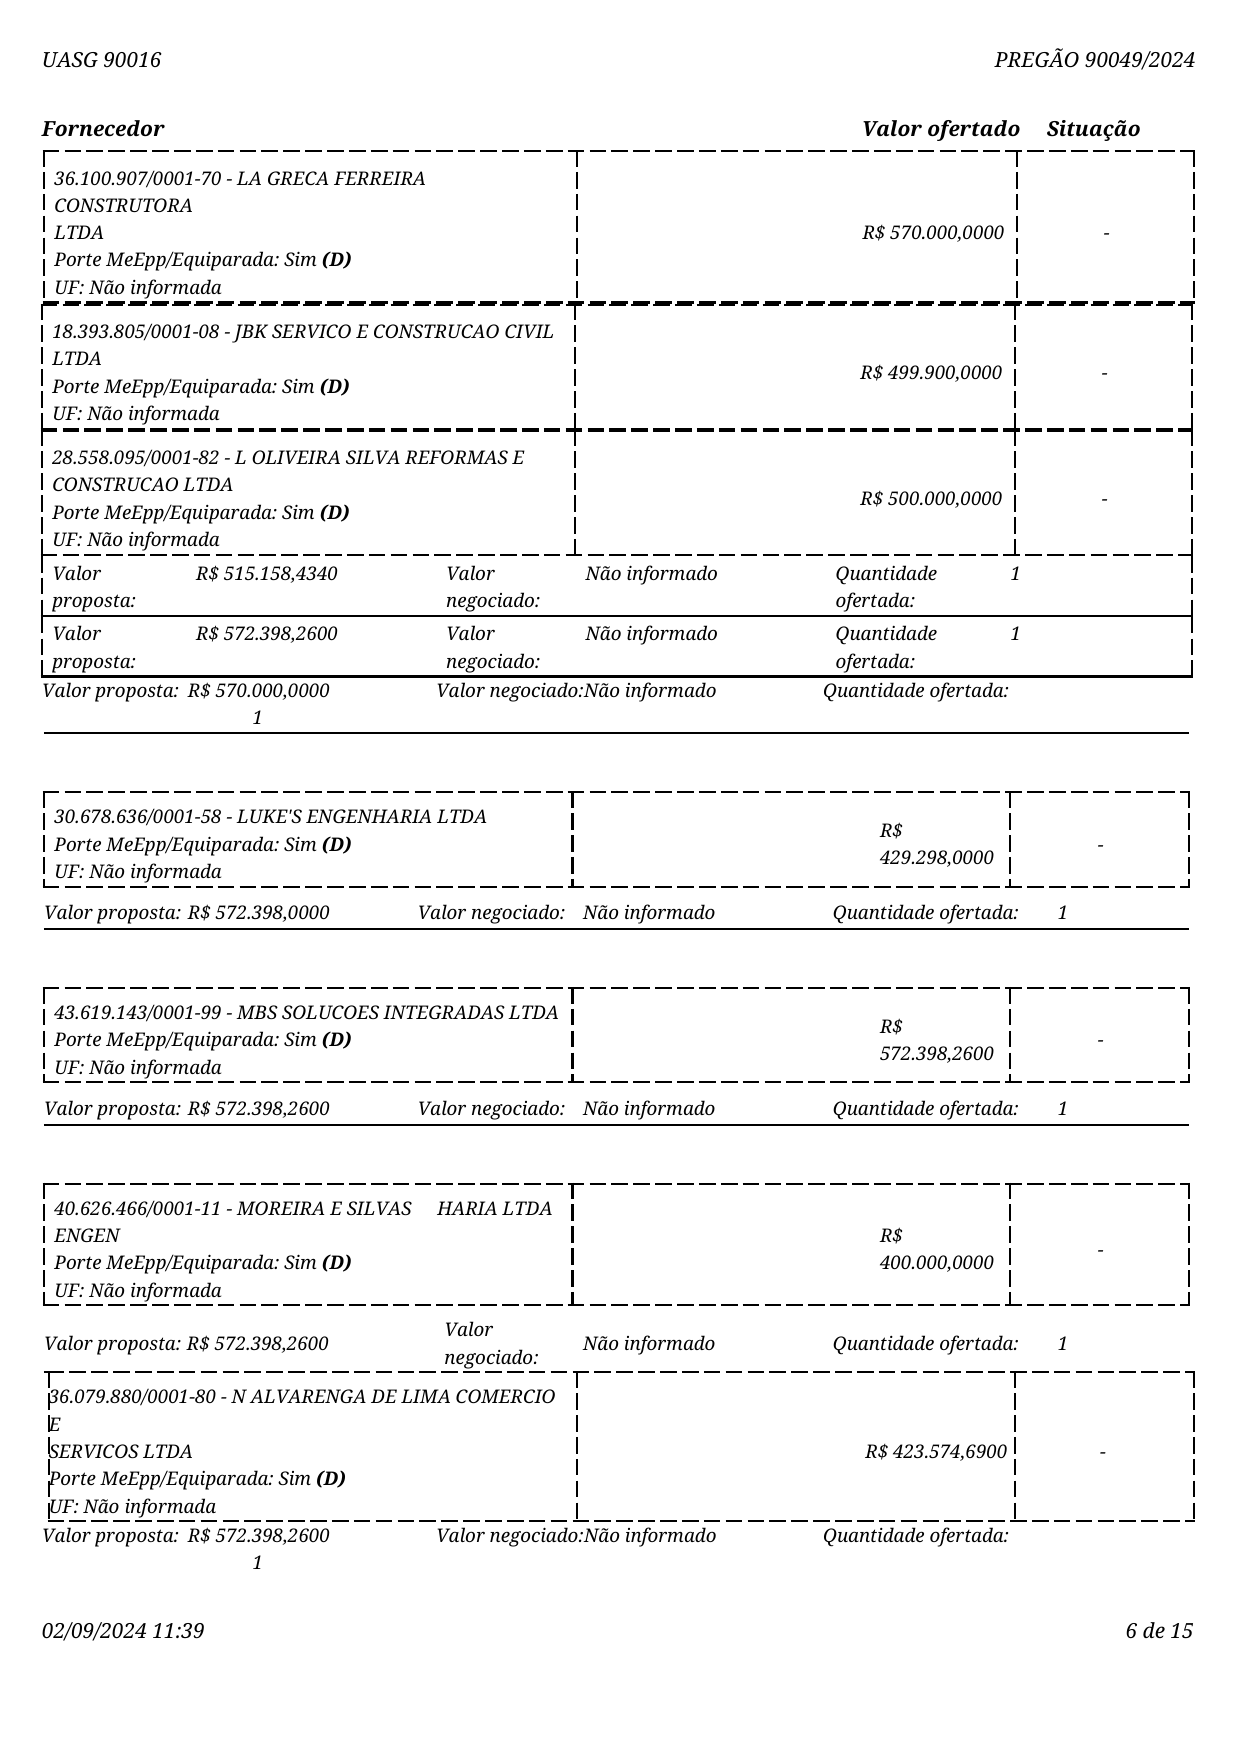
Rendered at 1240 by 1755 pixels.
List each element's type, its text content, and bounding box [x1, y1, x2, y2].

table_header 28.558.095/0001-82 - L OLIVEIRA SILVA REFORMAS E CONSTRUCAO LTDA Porte MeEpp/Equiparada: Sim (D) UF: Não informada [42, 430, 575, 554]
table_cell [44, 1126, 572, 1182]
table_cell [1189, 1081, 1194, 1123]
table_header - [1017, 150, 1194, 301]
table_header 36.100.907/0001-70 - LA GRECA FERREIRA CONSTRUTORA LTDA Porte MeEpp/Equiparada: Sim (D) UF: Não informada [44, 150, 577, 301]
table_header [44, 734, 572, 791]
table_cell [1189, 791, 1194, 886]
table_cell Valor proposta: R$ 572.398,2600 [44, 1304, 444, 1371]
table_header - [1015, 430, 1192, 554]
table_cell - [1010, 1183, 1189, 1304]
table_header Quantidade ofertada: [835, 617, 1010, 675]
table_header Valor negociado: [446, 556, 585, 614]
table_header Valor proposta: [42, 556, 196, 614]
table_cell Não informado [573, 886, 833, 928]
table_header Não informado [585, 617, 835, 675]
text Valor proposta: R$ 570.000,0000 Valor negociado: Não informado Quantidade ofertada: 1 [42, 678, 1021, 730]
table_header R$ 500.000,0000 [575, 430, 1014, 554]
table_cell 43.619.143/0001-99 - MBS SOLUCOES INTEGRADAS LTDA Porte MeEpp/Equiparada: Sim (D) UF: Não informada [44, 987, 572, 1081]
table_cell [573, 930, 833, 987]
table_cell Não informado [573, 1081, 833, 1123]
table_cell Não informado [573, 1304, 833, 1371]
table_header Não informado [585, 556, 835, 614]
table_cell Valor proposta: R$ 572.398,0000 Valor negociado: [44, 886, 572, 928]
text Valor proposta: R$ 572.398,2600 Valor negociado: Não informado Quantidade ofertada: 1 [42, 1522, 1021, 1575]
table_cell Quantidade ofertada: 1 [833, 1081, 1189, 1123]
table_header 18.393.805/0001-08 - JBK SERVICO E CONSTRUCAO CIVIL LTDA Porte MeEpp/Equiparada: Sim (D) UF: Não informada [42, 304, 575, 427]
table_header Valor negociado: [446, 617, 585, 675]
table_cell [1189, 1124, 1194, 1182]
table_cell R$ 572.398,2600 [833, 987, 1010, 1081]
table_cell [833, 930, 1189, 987]
table_cell - [1010, 791, 1189, 886]
table_cell [1189, 987, 1194, 1081]
table_header R$ 570.000,0000 [577, 150, 1017, 301]
table_header Valor proposta: [42, 617, 196, 675]
table_cell [573, 1183, 833, 1304]
table_cell 40.626.466/0001-11 - MOREIRA E SILVAS ENGEN Porte MeEpp/Equiparada: Sim (D) UF: Não informada [44, 1183, 444, 1304]
table_cell [1189, 886, 1194, 928]
table_cell 30.678.636/0001-58 - LUKE'S ENGENHARIA LTDA Porte MeEpp/Equiparada: Sim (D) UF: Não informada [44, 791, 572, 886]
table_header 1 [1010, 556, 1192, 614]
table_cell Quantidade ofertada: 1 [833, 1304, 1189, 1371]
table_header [1189, 732, 1194, 791]
table_header R$ 499.900,0000 [575, 304, 1014, 427]
table_cell Valor proposta: R$ 572.398,2600 Valor negociado: [44, 1081, 572, 1123]
table_cell [573, 1126, 833, 1182]
table_cell [573, 987, 833, 1081]
table_cell 36.079.880/0001-80 - N ALVARENGA DE LIMA COMERCIO E SERVICOS LTDA Porte MeEpp/Equiparada: Sim (D) UF: Não informada [49, 1371, 577, 1520]
table_cell R$ 400.000,0000 [833, 1183, 1010, 1304]
table_cell Quantidade ofertada: 1 [833, 886, 1189, 928]
table_header 1 [1010, 617, 1192, 675]
table_cell [44, 930, 572, 987]
table_header [573, 734, 833, 791]
table_cell - [1010, 987, 1189, 1081]
table_cell R$ 423.574,6900 [577, 1371, 1014, 1520]
table_cell [1189, 928, 1194, 987]
table_cell Valor negociado: [444, 1304, 572, 1371]
table_cell R$ 429.298,0000 [833, 791, 1010, 886]
table_cell [833, 1126, 1189, 1182]
table_header [833, 734, 1189, 791]
table_cell HARIA LTDA [444, 1183, 572, 1304]
table_cell [1189, 1304, 1194, 1371]
table_cell [44, 1373, 48, 1520]
table_cell [573, 791, 833, 886]
table_cell [1189, 1183, 1194, 1304]
table_header R$ 572.398,2600 [196, 617, 446, 675]
table_header Quantidade ofertada: [835, 556, 1010, 614]
table_header - [1015, 304, 1192, 427]
table_header R$ 515.158,4340 [196, 556, 446, 614]
table_cell - [1015, 1371, 1194, 1520]
